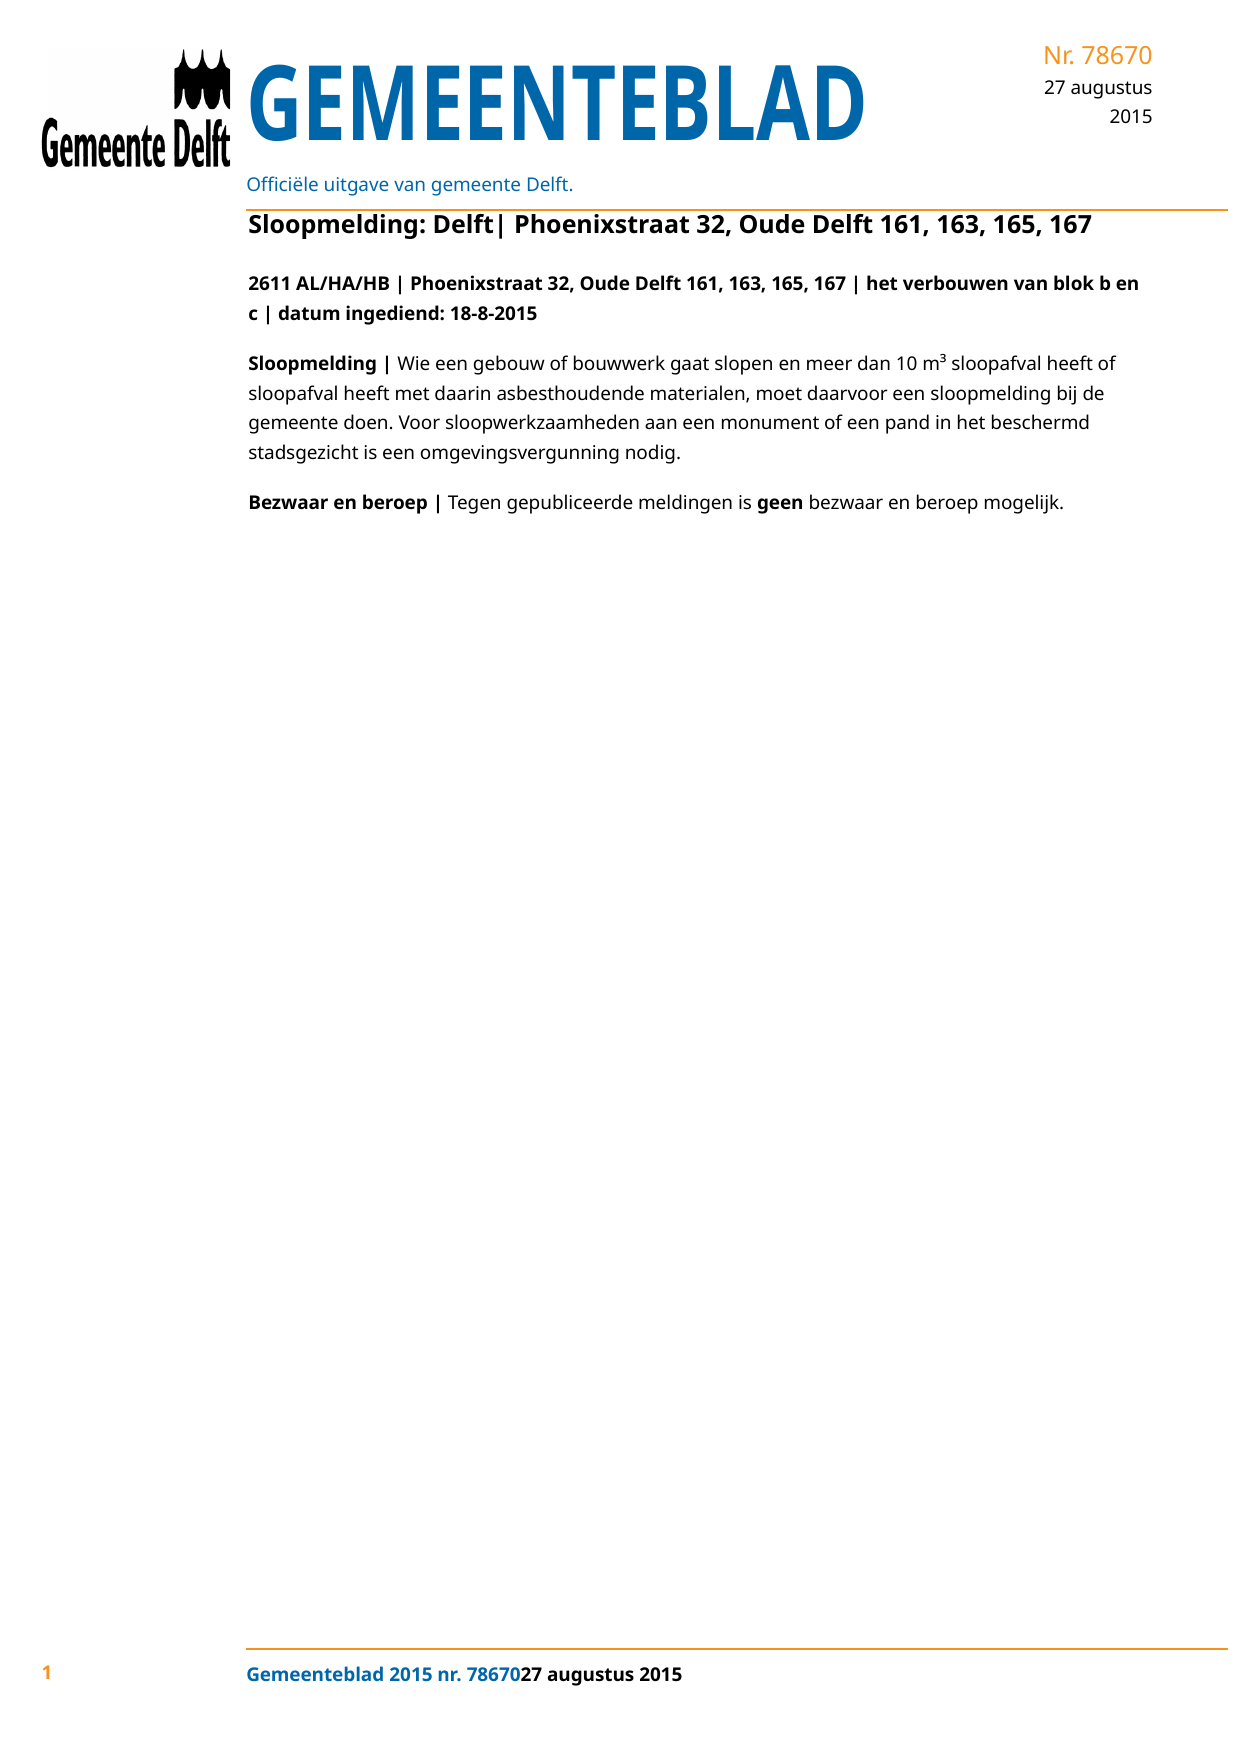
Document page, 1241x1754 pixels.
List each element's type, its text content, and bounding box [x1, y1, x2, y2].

text 2611 AL/HA/HB | Phoenixstraat 32, Oude Delft 161, 163, 165, 167 | het verbouwen van blok b en c | datum ingediend: 18-8-2015 [248, 270, 1152, 326]
text Sloopmelding | Wie een gebouw of bouwwerk gaat slopen en meer dan 10 m³ sloopafval heeft of sloopafval heeft met daarin asbesthoudende materialen, moet daarvoor een sloopmelding bij de gemeente doen. Voor sloopwerkzaamheden aan een monument of een pand in het beschermd stadsgezicht is een omgevingsvergunning nodig. [248, 350, 1152, 465]
text Sloopmelding: Delft| Phoenixstraat 32, Oude Delft 161, 163, 165, 167 [248, 211, 1152, 241]
text Bezwaar en beroep | Tegen gepubliceerde meldingen is geen bezwaar en beroep mogelijk. [248, 489, 1152, 515]
picture [41, 47, 231, 172]
